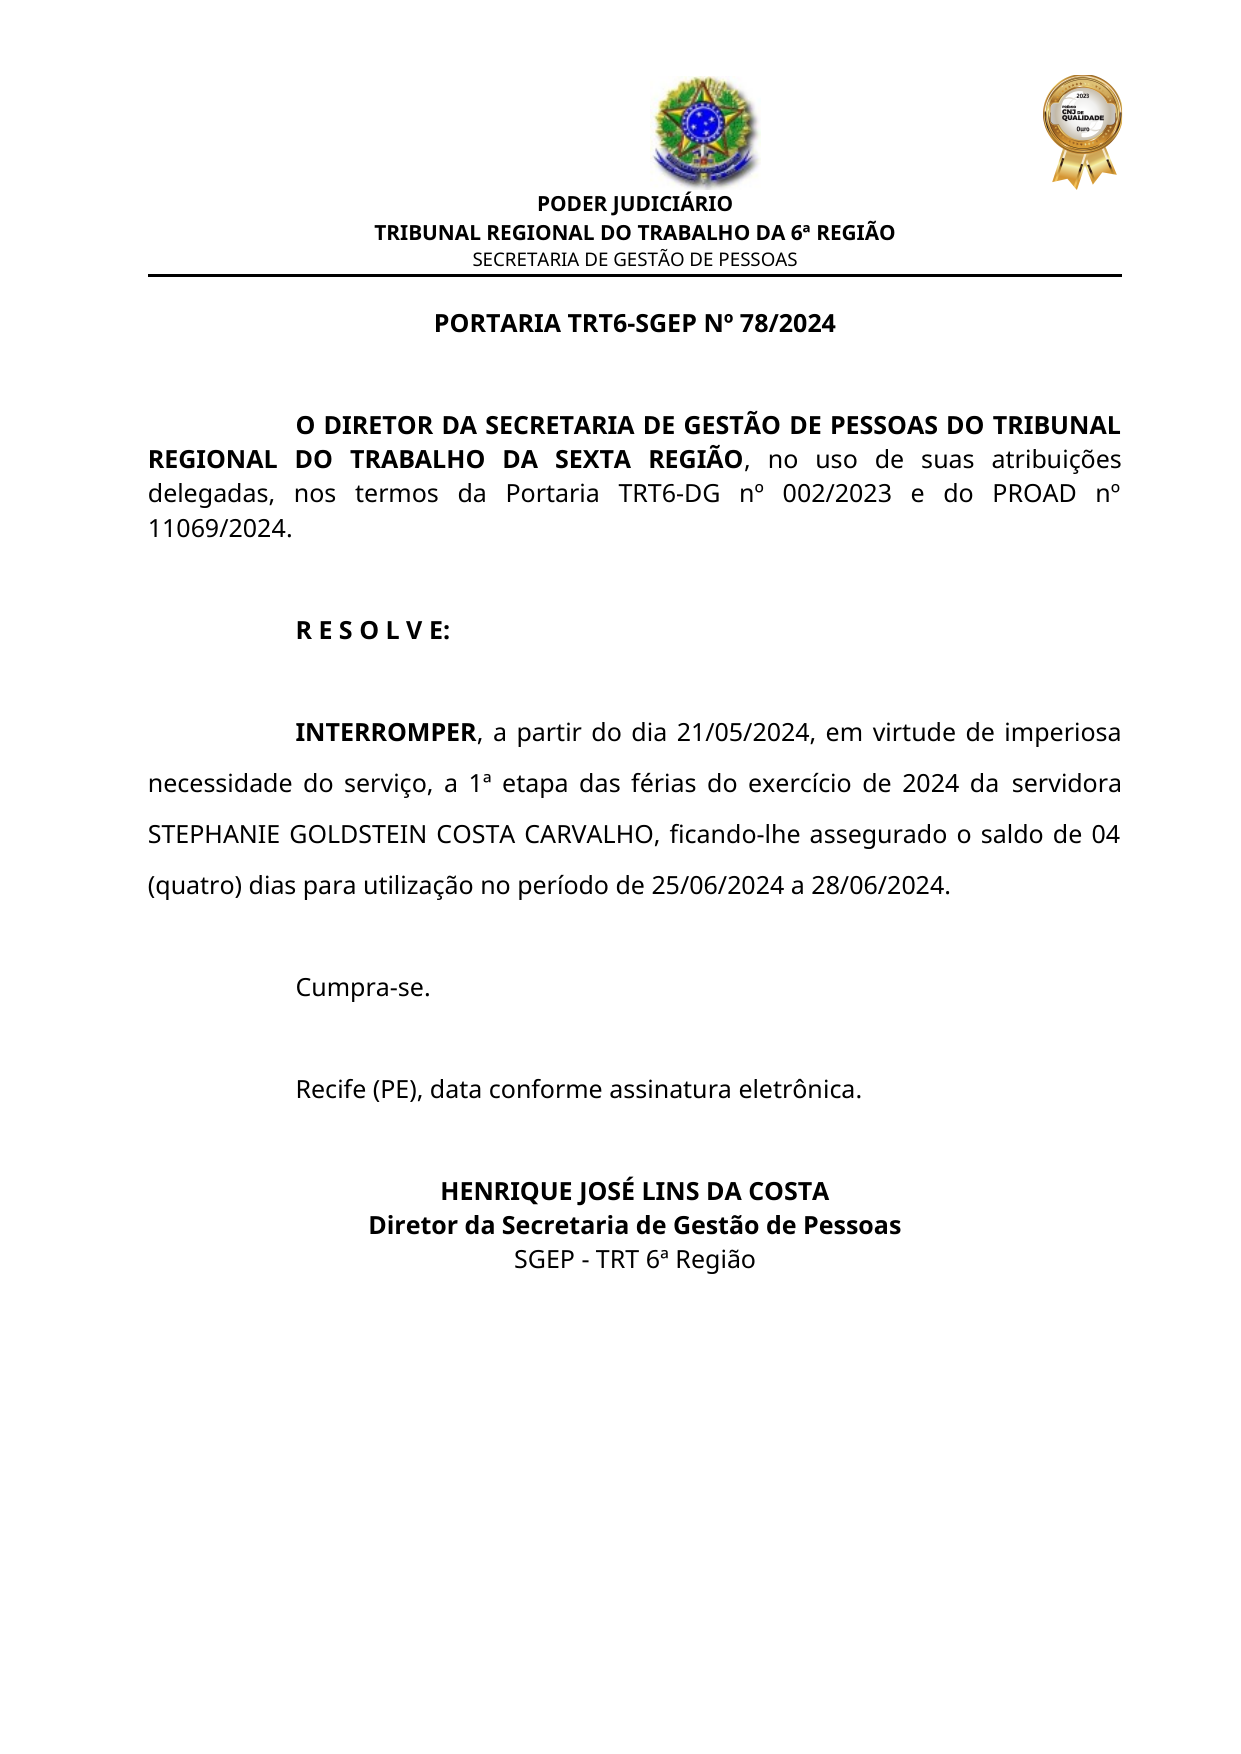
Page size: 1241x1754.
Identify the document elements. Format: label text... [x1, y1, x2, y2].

text INTERROMPER, a partir do dia 21/05/2024, em virtude de imperiosa necessidade do serviço, a 1ª etapa das férias do exercício de 2024 da servidora STEPHANIE GOLDSTEIN COSTA CARVALHO, ficando-lhe assegurado o saldo de 04 (quatro) dias para utilização no período de 25/06/2024 a 28/06/2024. [148, 714, 1122, 902]
text R E S O L V E: [148, 612, 1122, 646]
text Recife (PE), data conforme assinatura eletrônica. [148, 1072, 1122, 1106]
text PORTARIA TRT6-SGEP Nº 78/2024 [148, 306, 1122, 340]
text Cumpra-se. [148, 970, 1122, 1004]
text O DIRETOR DA SECRETARIA DE GESTÃO DE PESSOAS DO TRIBUNAL REGIONAL DO TRABALHO DA SEXTA REGIÃO, no uso de suas atribuições delegadas, nos termos da Portaria TRT6-DG nº 002/2023 e do PROAD nº 11069/2024. [148, 408, 1122, 544]
text SGEP - TRT 6ª Região [148, 1242, 1122, 1276]
text HENRIQUE JOSÉ LINS DA COSTA [148, 1174, 1122, 1208]
text Diretor da Secretaria de Gestão de Pessoas [148, 1208, 1122, 1242]
picture [650, 76, 762, 190]
picture [1043, 75, 1123, 190]
